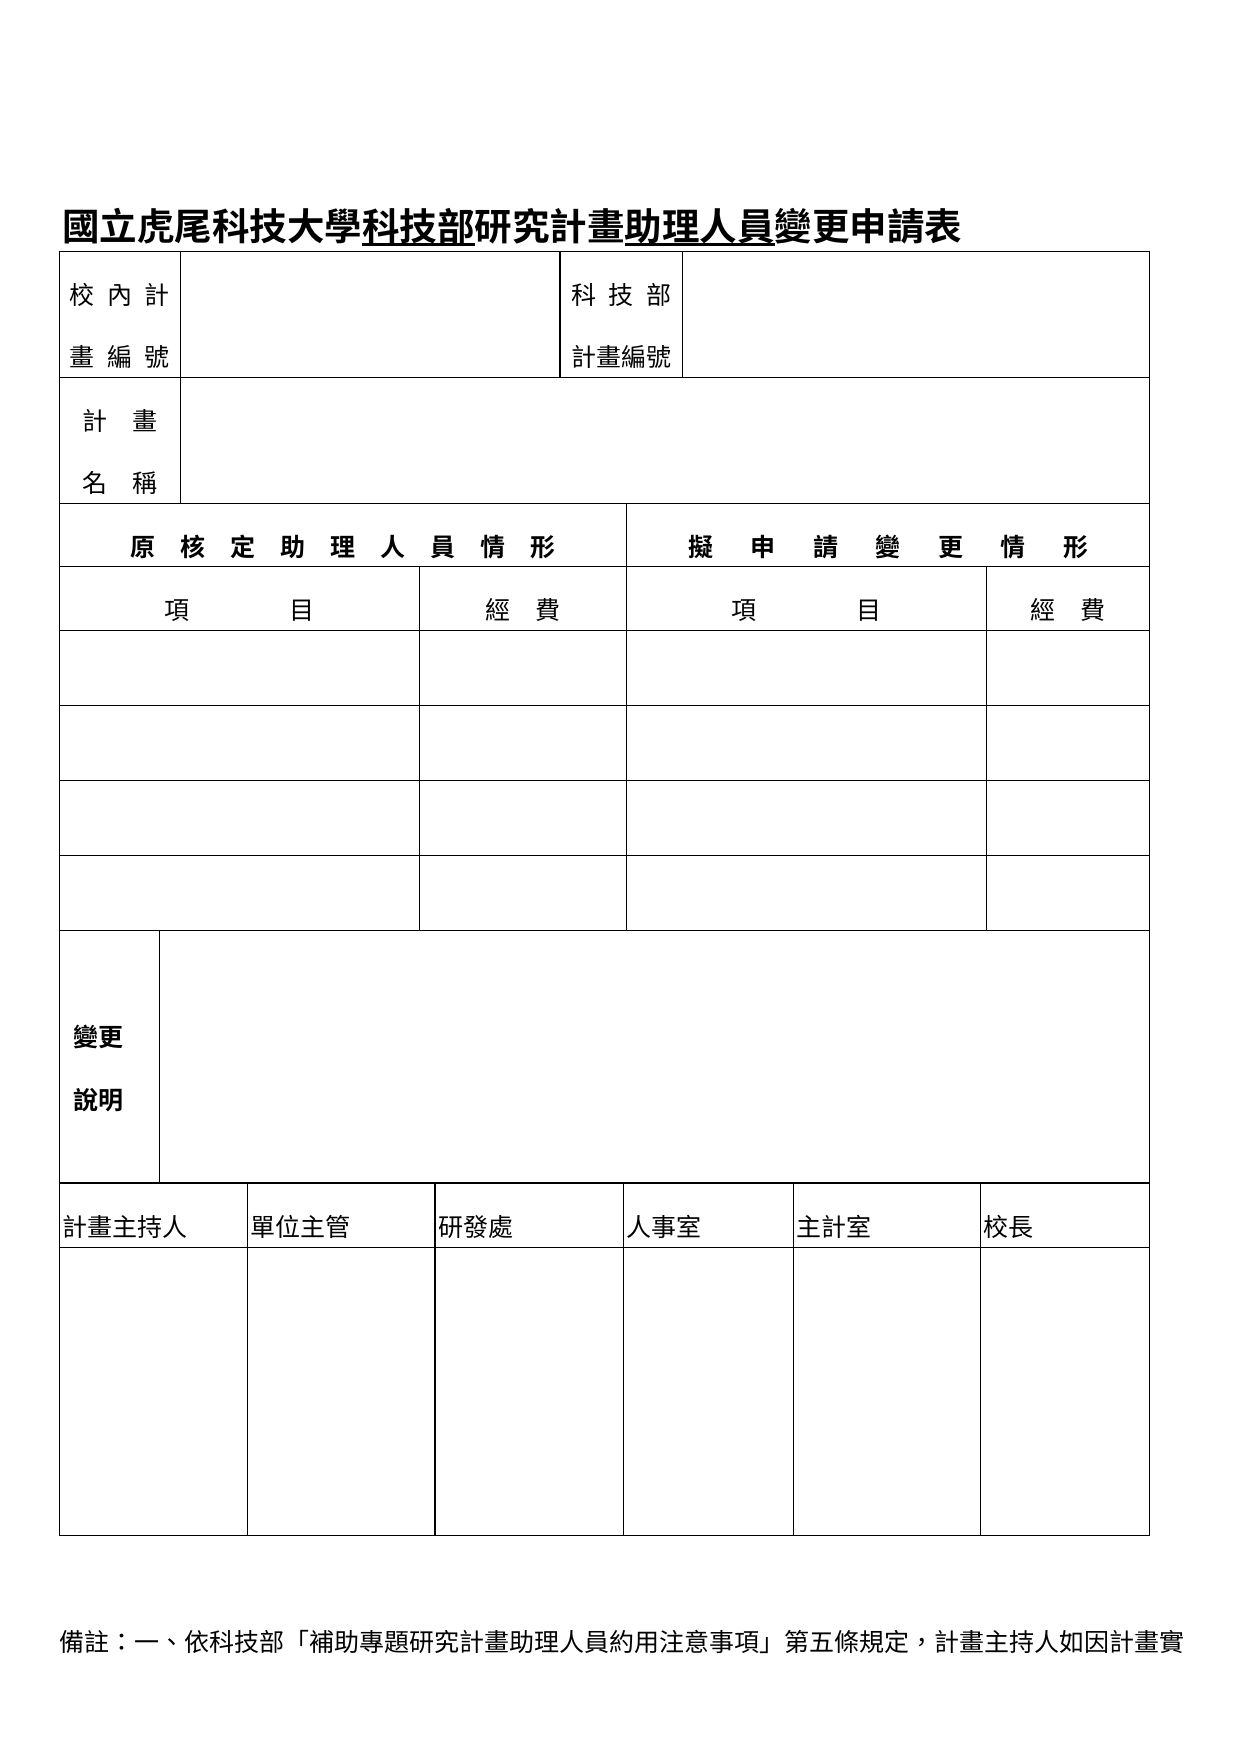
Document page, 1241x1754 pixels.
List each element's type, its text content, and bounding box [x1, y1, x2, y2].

table_cell [987, 631, 1149, 705]
table_cell 科 技 部 計畫編號 [561, 252, 682, 377]
table_cell [60, 631, 419, 705]
table_cell [60, 781, 419, 855]
table_cell [60, 856, 419, 930]
table_cell [627, 781, 986, 855]
table_cell [624, 1248, 793, 1535]
table_header 人事室 [624, 1184, 793, 1247]
table_cell [420, 781, 626, 855]
table_cell [627, 631, 986, 705]
table_cell [987, 781, 1149, 855]
table_cell [987, 706, 1149, 780]
table_cell [683, 252, 1149, 377]
table_cell [420, 856, 626, 930]
table_cell [181, 252, 559, 377]
table_cell 校 內 計 畫 編 號 [60, 252, 180, 377]
table_cell [794, 1248, 980, 1535]
table_cell [181, 378, 1149, 503]
table_cell [160, 931, 1149, 1182]
table_cell 項 目 [627, 567, 986, 630]
table_cell [981, 1248, 1149, 1535]
table_cell [420, 706, 626, 780]
table_header 校長 [981, 1184, 1149, 1247]
table_cell 項 目 [60, 567, 419, 630]
table_cell [60, 1248, 247, 1535]
text 備註：一、依科技部「補助專題研究計畫助理人員約用注意事項」第五條規定，計畫主持人如因計畫實 [59, 1598, 1194, 1661]
table_cell [248, 1248, 434, 1535]
table_header 單位主管 [248, 1184, 434, 1247]
table_header 主計室 [794, 1184, 980, 1247]
table_cell [436, 1248, 623, 1535]
table_cell 擬 申 請 變 更 情 形 [627, 504, 1149, 566]
table_cell [627, 856, 986, 930]
table_header 研發處 [436, 1184, 623, 1247]
table_cell 原 核 定 助 理 人 員 情 形 [60, 504, 626, 566]
table_cell 經 費 [987, 567, 1149, 630]
table_cell [987, 856, 1149, 930]
table_cell [420, 631, 626, 705]
table_cell [60, 706, 419, 780]
table_cell [627, 706, 986, 780]
table_cell 計 畫 名 稱 [60, 378, 180, 503]
table_cell 變更說明 [60, 931, 159, 1182]
table_cell 經 費 [420, 567, 626, 630]
table_header 國立虎尾科技大學科技部研究計畫助理人員變更申請表 [59, 176, 1149, 251]
table_header 計畫主持人 [60, 1184, 247, 1247]
